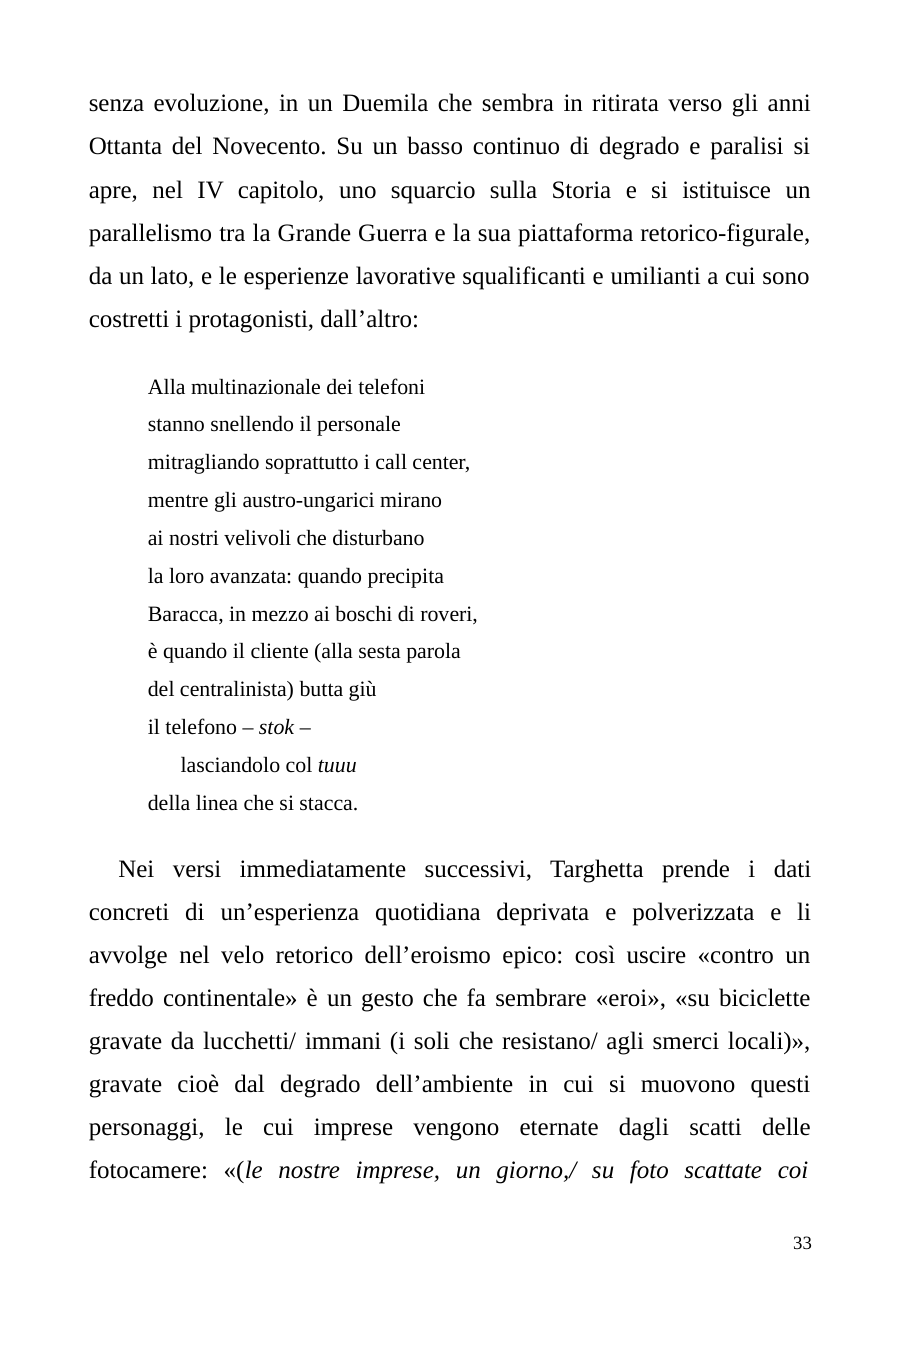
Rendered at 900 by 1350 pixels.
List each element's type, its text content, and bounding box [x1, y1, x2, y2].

text mitragliando soprattutto i call center, [148, 449, 752, 474]
text ai nostri velivoli che disturbano [148, 525, 752, 550]
text lasciandolo col tuuu [148, 752, 752, 777]
text senza evoluzione, in un Duemila che sembra in ritirata verso gli anni Ottanta del Novecento. Su un basso continuo di degrado e paralisi si apre, nel IV capitolo, uno squarcio sulla Storia e si istituisce un parallelismo tra la Grande Guerra e la sua piattaforma retorico-figurale, da un lato, e le esperienze lavorative squalificanti e umilianti a cui sono costretti i protagonisti, dall’altro: [88, 88, 811, 333]
text Baracca, in mezzo ai boschi di roveri, [148, 601, 752, 626]
text della linea che si stacca. [148, 789, 752, 815]
text del centralinista) butta giù [148, 676, 752, 701]
text stanno snellendo il personale [148, 411, 752, 437]
text è quando il cliente (alla sesta parola [148, 638, 752, 663]
text il telefono – stok ‒ [148, 714, 752, 739]
text Nei versi immediatamente successivi, Targhetta prende i dati concreti di un’esperienza quotidiana deprivata e polverizzata e li avvolge nel velo retorico dell’eroismo epico: così uscire «contro un freddo continentale» è un gesto che fa sembrare «eroi», «su biciclette gravate da lucchetti/ immani (i soli che resistano/ agli smerci locali)», gravate cioè dal degrado dell’ambiente in cui si muovono questi personaggi, le cui imprese vengono eternate dagli scatti delle fotocamere: «(le nostre imprese, un giorno,/ su foto scattate coi [88, 854, 811, 1184]
text mentre gli austro-ungarici mirano [148, 487, 752, 512]
text la loro avanzata: quando precipita [148, 563, 752, 588]
text Alla multinazionale dei telefoni [148, 374, 752, 399]
